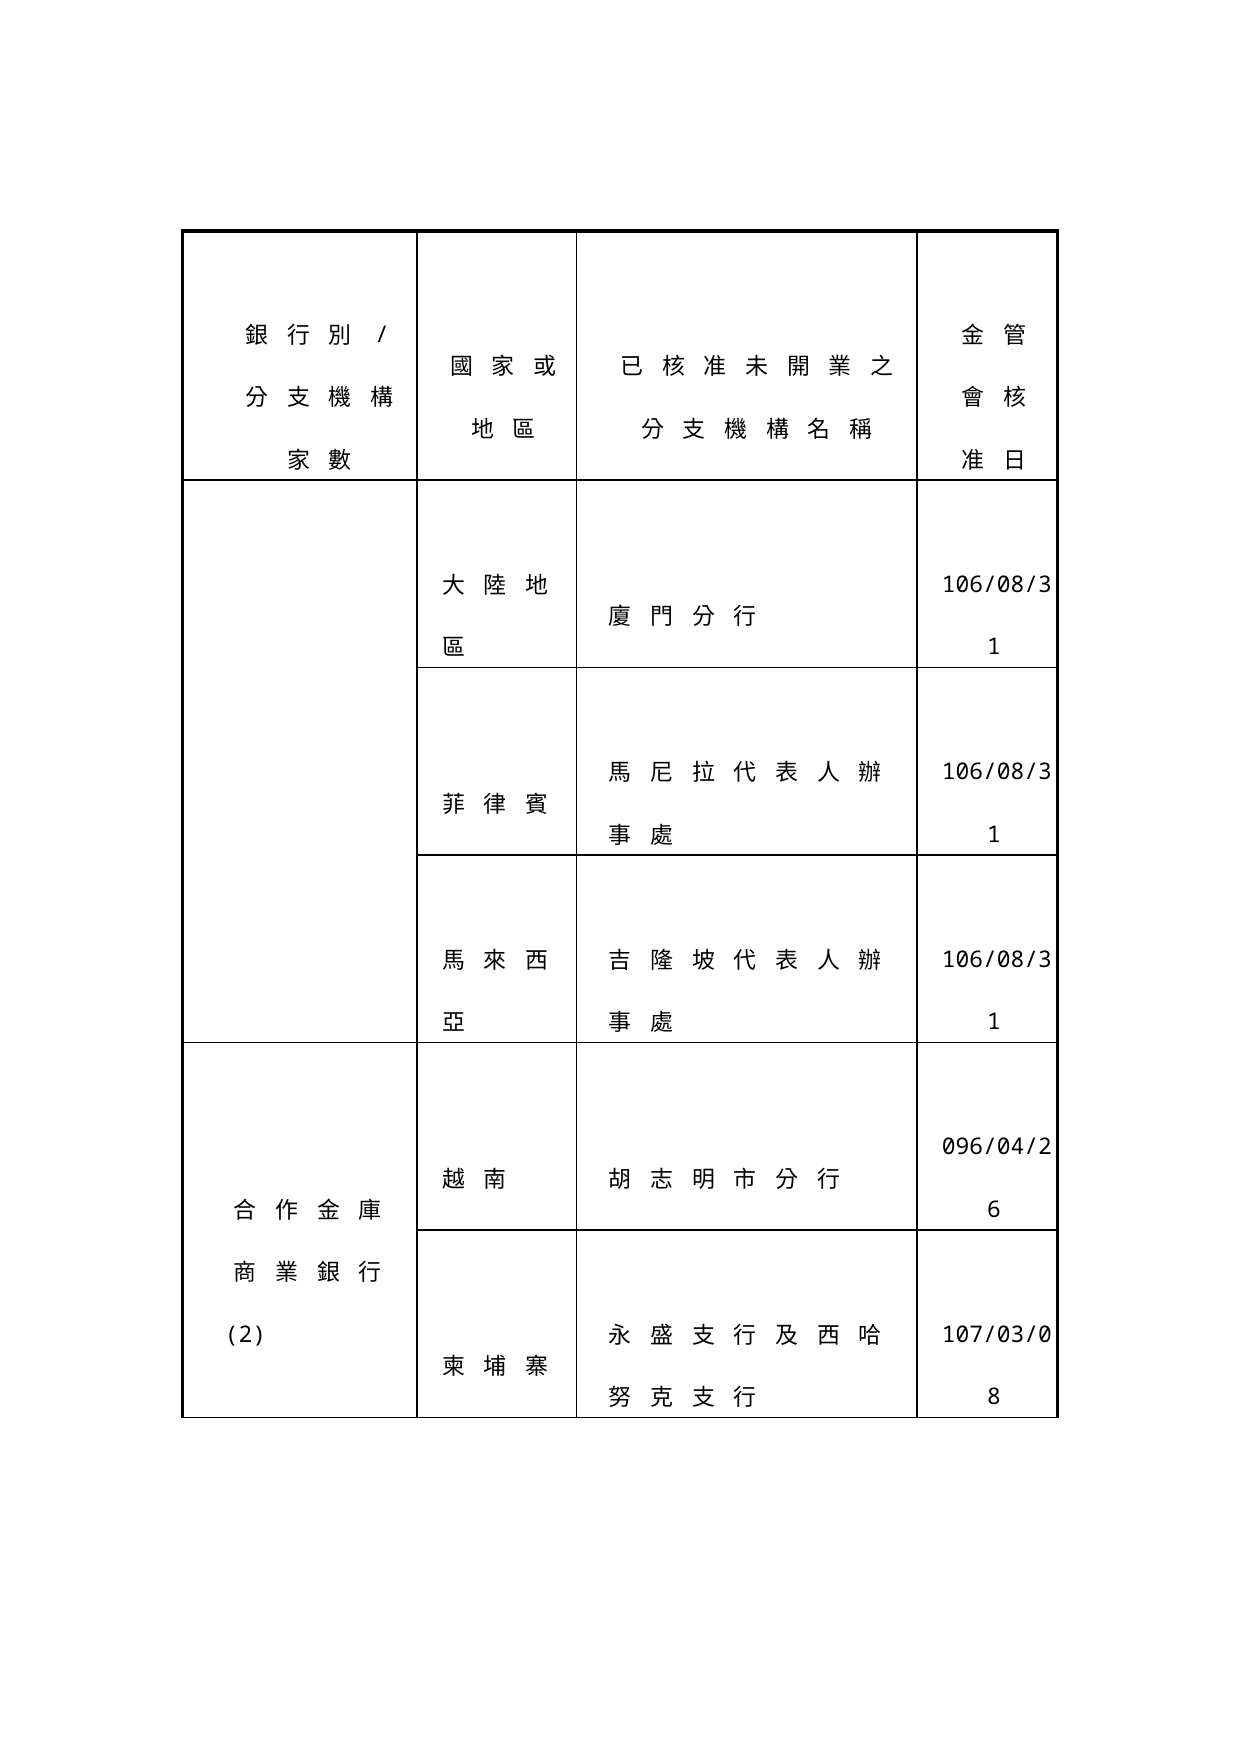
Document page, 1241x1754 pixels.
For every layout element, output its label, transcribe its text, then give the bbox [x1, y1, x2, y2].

table_cell 廈門分行 [577, 481, 916, 667]
table_header 銀行別/分支機構家數 [184, 233, 416, 479]
table_cell 胡志明市分行 [577, 1043, 916, 1229]
table_cell 096/04/26 [918, 1043, 1056, 1229]
table_cell 107/03/08 [918, 1231, 1056, 1417]
table_cell 越南 [418, 1043, 576, 1229]
table_cell 吉隆坡代表人辦事處 [577, 856, 916, 1042]
table_cell 永盛支行及西哈努克支行 [577, 1231, 916, 1417]
table_cell 馬尼拉代表人辦事處 [577, 668, 916, 854]
table_cell 合作金庫商業銀行(2) [184, 1043, 416, 1417]
table_cell 馬來西亞 [418, 856, 576, 1042]
table_cell 106/08/31 [918, 481, 1056, 667]
table_cell 柬埔寨 [418, 1231, 576, 1417]
table_cell 106/08/31 [918, 856, 1056, 1042]
table_header 已核准未開業之分支機構名稱 [577, 233, 916, 479]
table_cell [184, 481, 416, 1042]
table_cell 菲律賓 [418, 668, 576, 854]
table_cell 106/08/31 [918, 668, 1056, 854]
table_header 國家或地區 [418, 233, 576, 479]
table_cell 大陸地區 [418, 481, 576, 667]
table_header 金管會核准日 [918, 233, 1056, 479]
